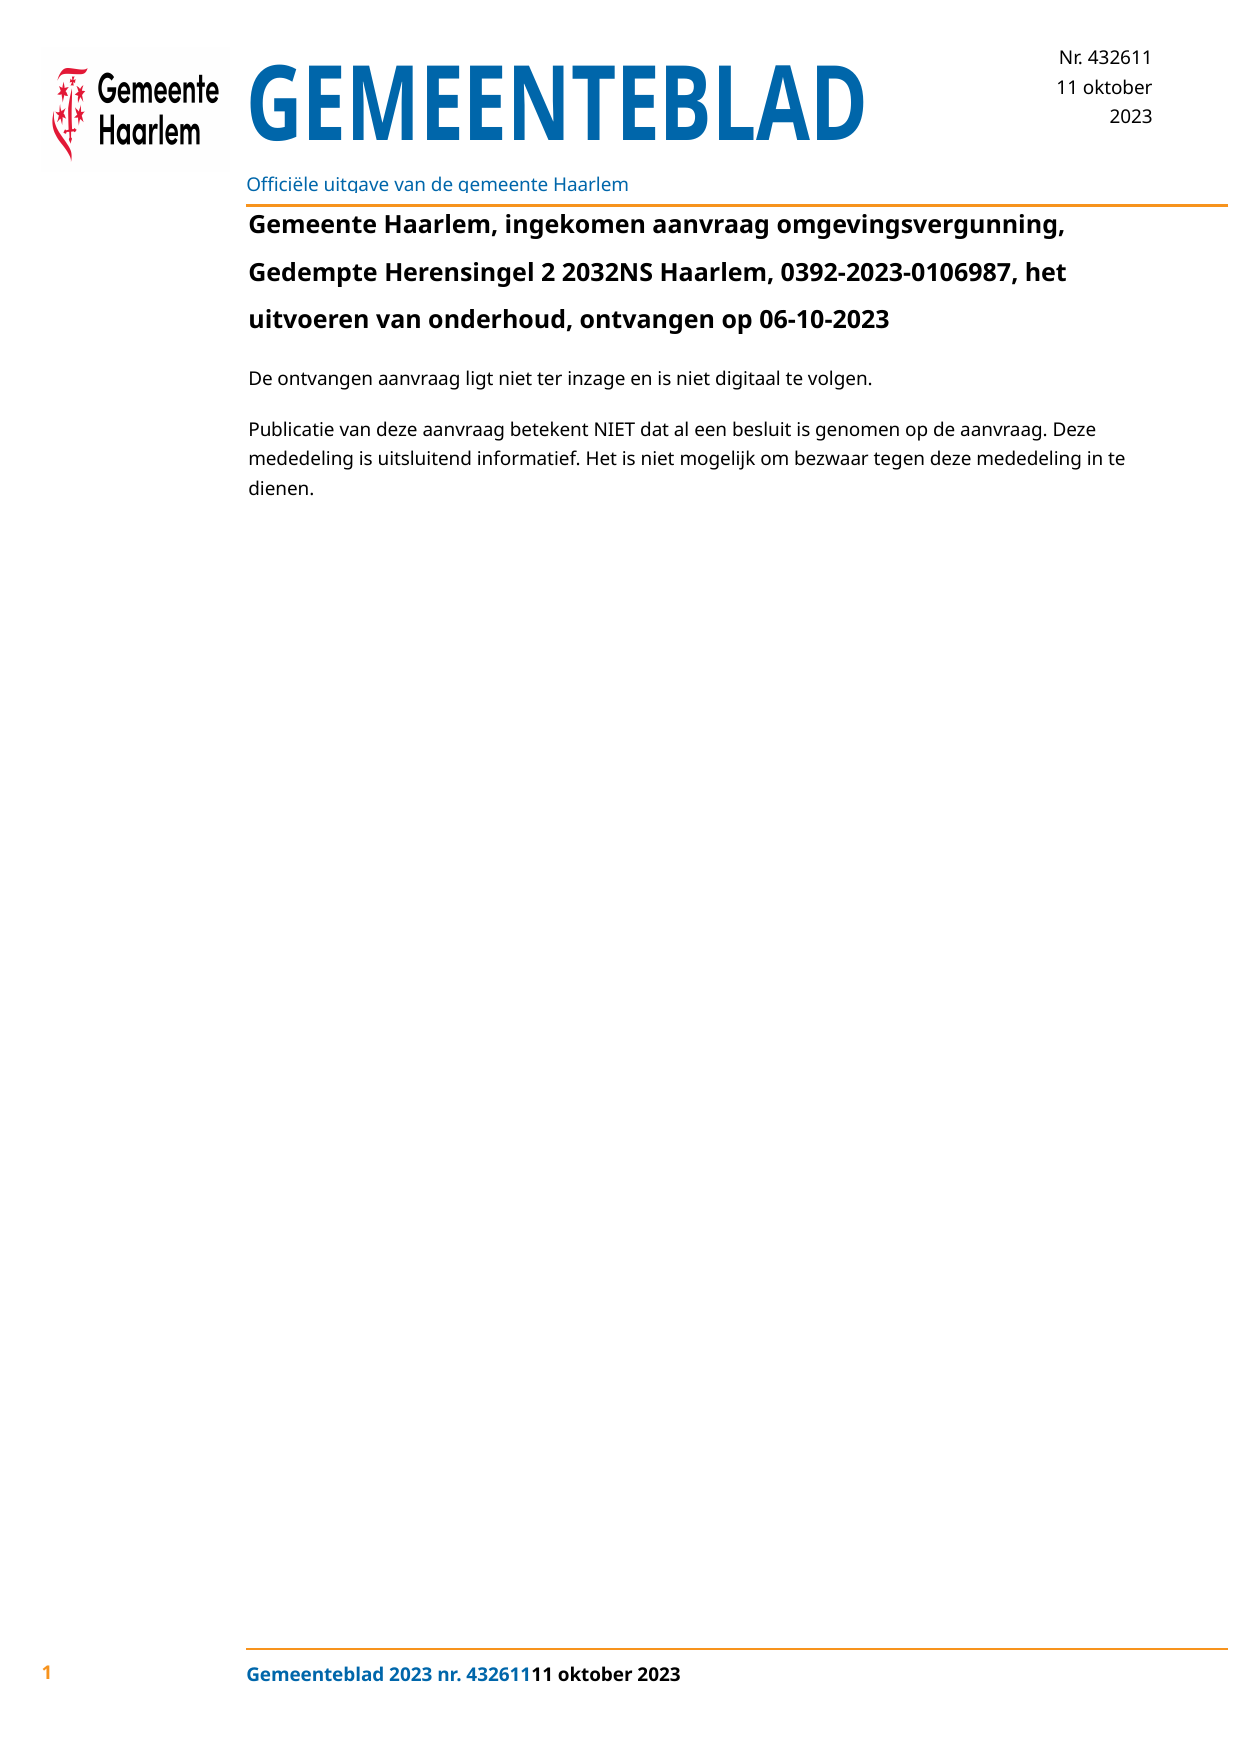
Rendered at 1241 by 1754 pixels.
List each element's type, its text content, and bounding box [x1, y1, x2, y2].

text De ontvangen aanvraag ligt niet ter inzage en is niet digitaal te volgen. [248, 366, 1152, 391]
text Gemeente Haarlem, ingekomen aanvraag omgevingsvergunning, Gedempte Herensingel 2 2032NS Haarlem, 0392-2023-0106987, het uitvoeren van onderhoud, ontvangen op 06-10-2023 [248, 207, 1152, 336]
text Publicatie van deze aanvraag betekent NIET dat al een besluit is genomen op de aanvraag. Deze mededeling is uitsluitend informatief. Het is niet mogelijk om bezwaar tegen deze mededeling in te dienen. [248, 416, 1152, 501]
picture [41, 47, 231, 172]
